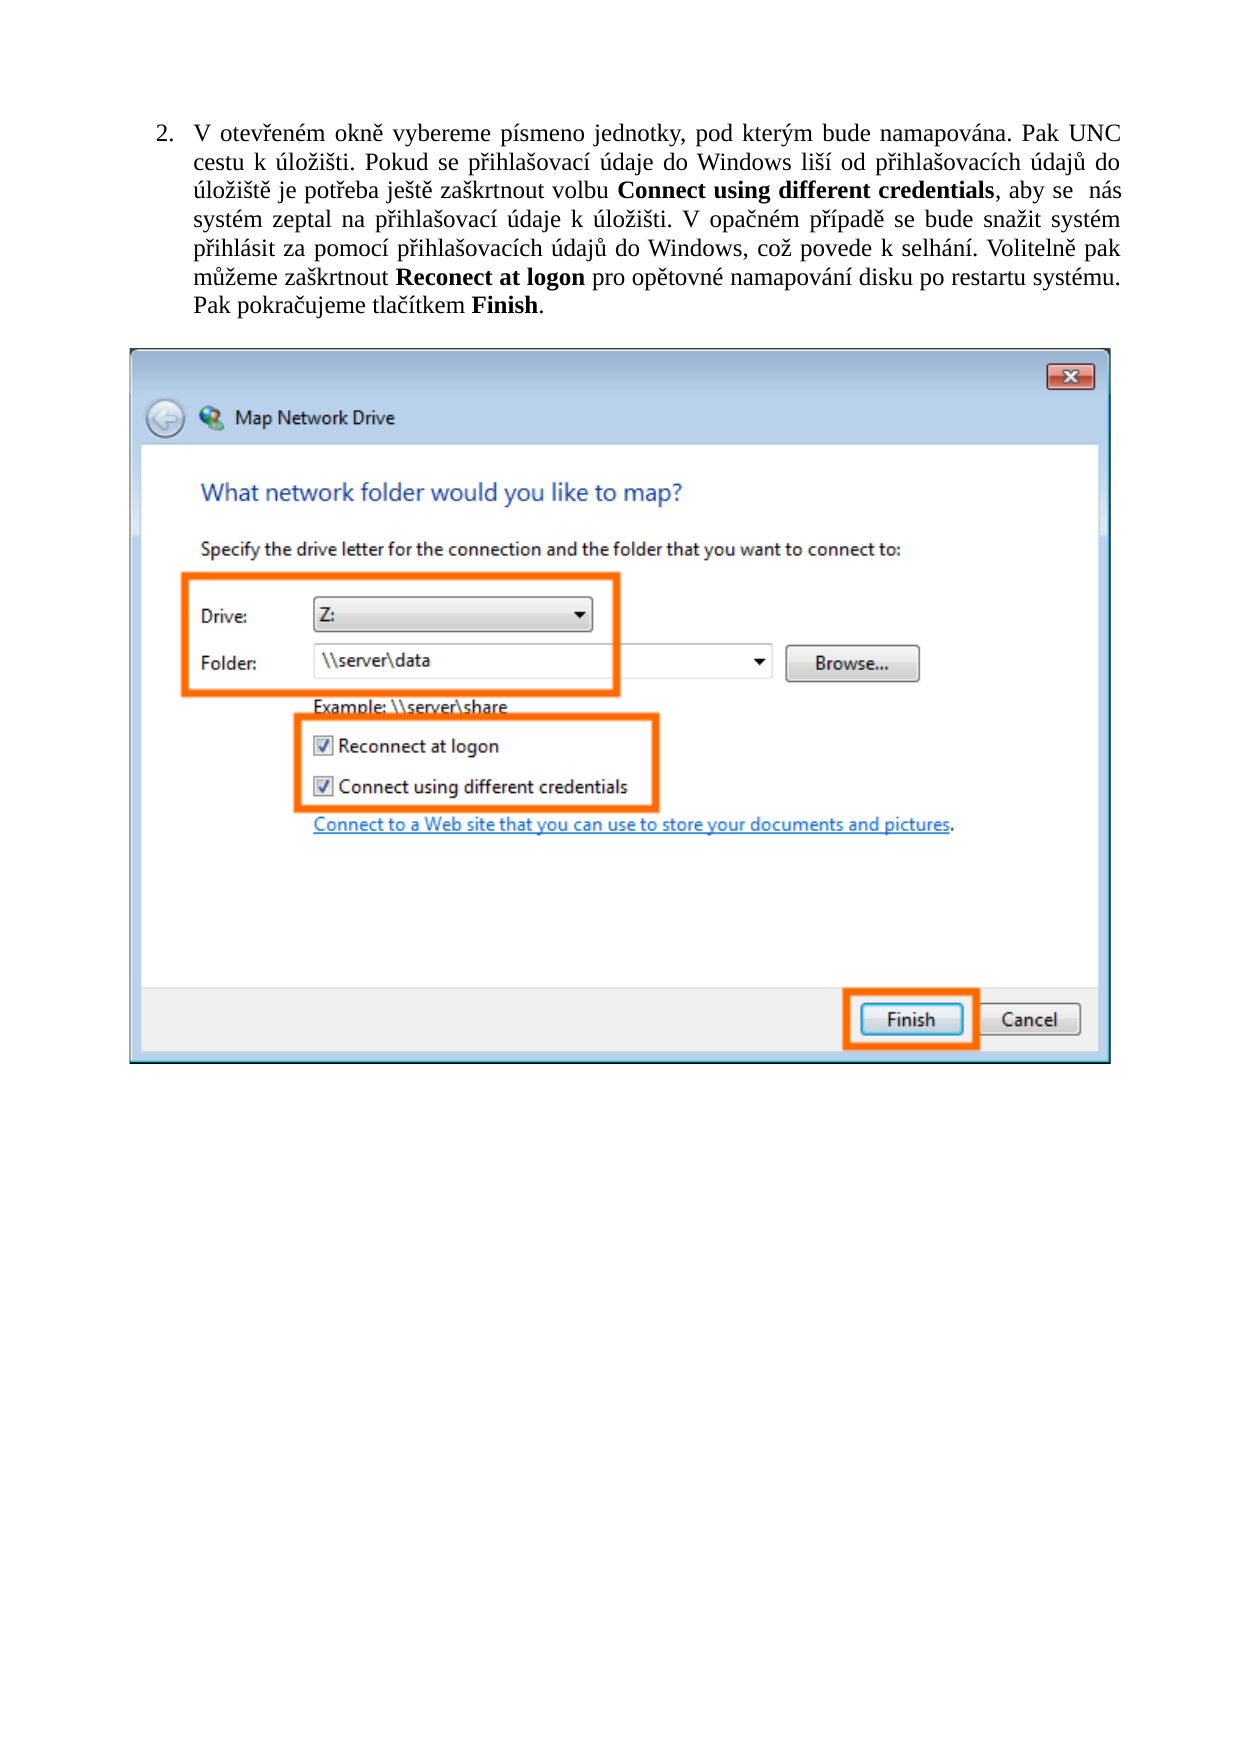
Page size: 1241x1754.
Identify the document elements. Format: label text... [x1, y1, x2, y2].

picture [129, 348, 1111, 1064]
list V otevřeném okně vybereme písmeno jednotky, pod kterým bude namapována. Pak UNC cestu k úložišti. Pokud se přihlašovací údaje do Windows liší od přihlašovacích údajů do úložiště je potřeba ještě zaškrtnout volbu Connect using different credentials, aby se nás systém zeptal na přihlašovací údaje k úložišti. V opačném případě se bude snažit systém přihlásit za pomocí přihlašovacích údajů do Windows, což povede k selhání. Volitelně pak můžeme zaškrtnout Reconect at logon pro opětovné namapování disku po restartu systému. Pak pokračujeme tlačítkem Finish. [156, 118, 1122, 319]
